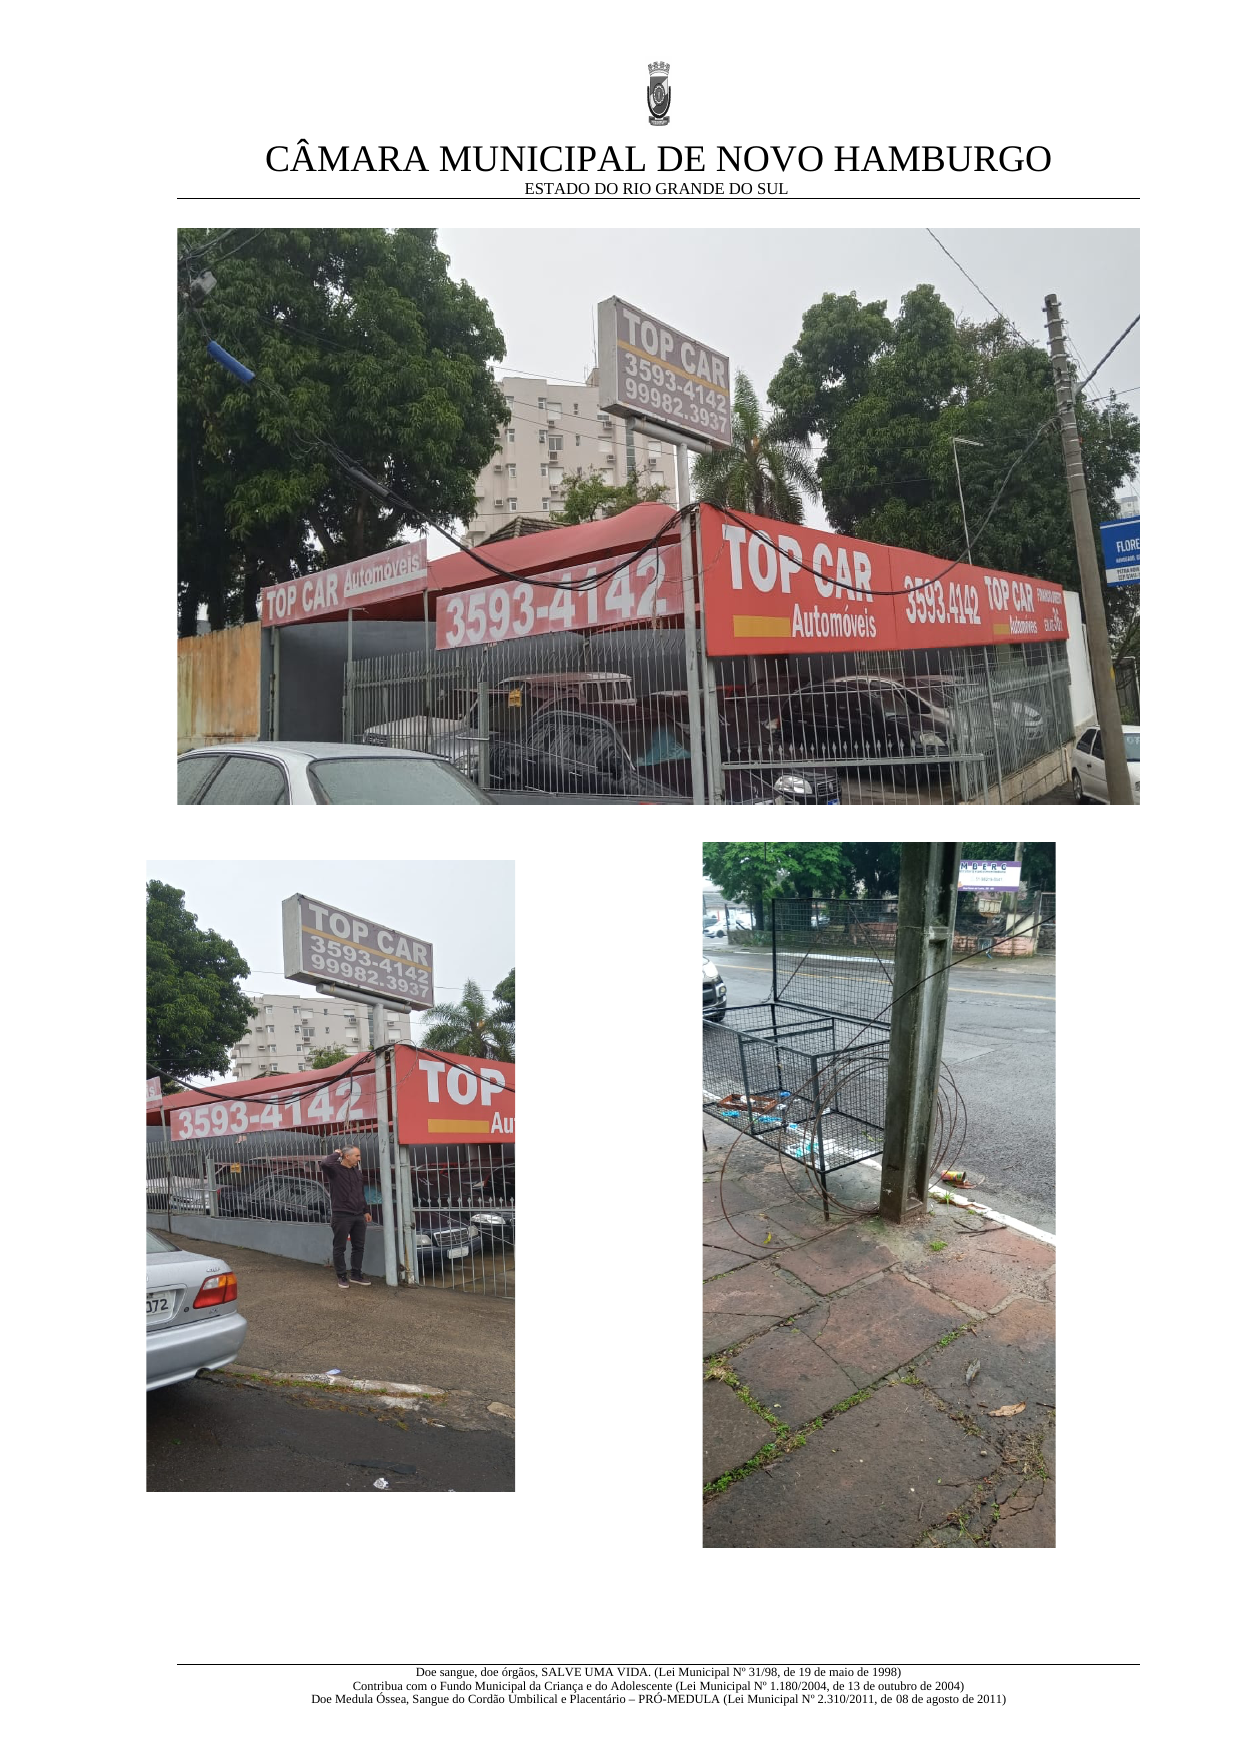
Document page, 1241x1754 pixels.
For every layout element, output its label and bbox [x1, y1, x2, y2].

picture [177, 228, 1140, 805]
picture [702, 842, 1056, 1548]
picture [146, 860, 515, 1492]
